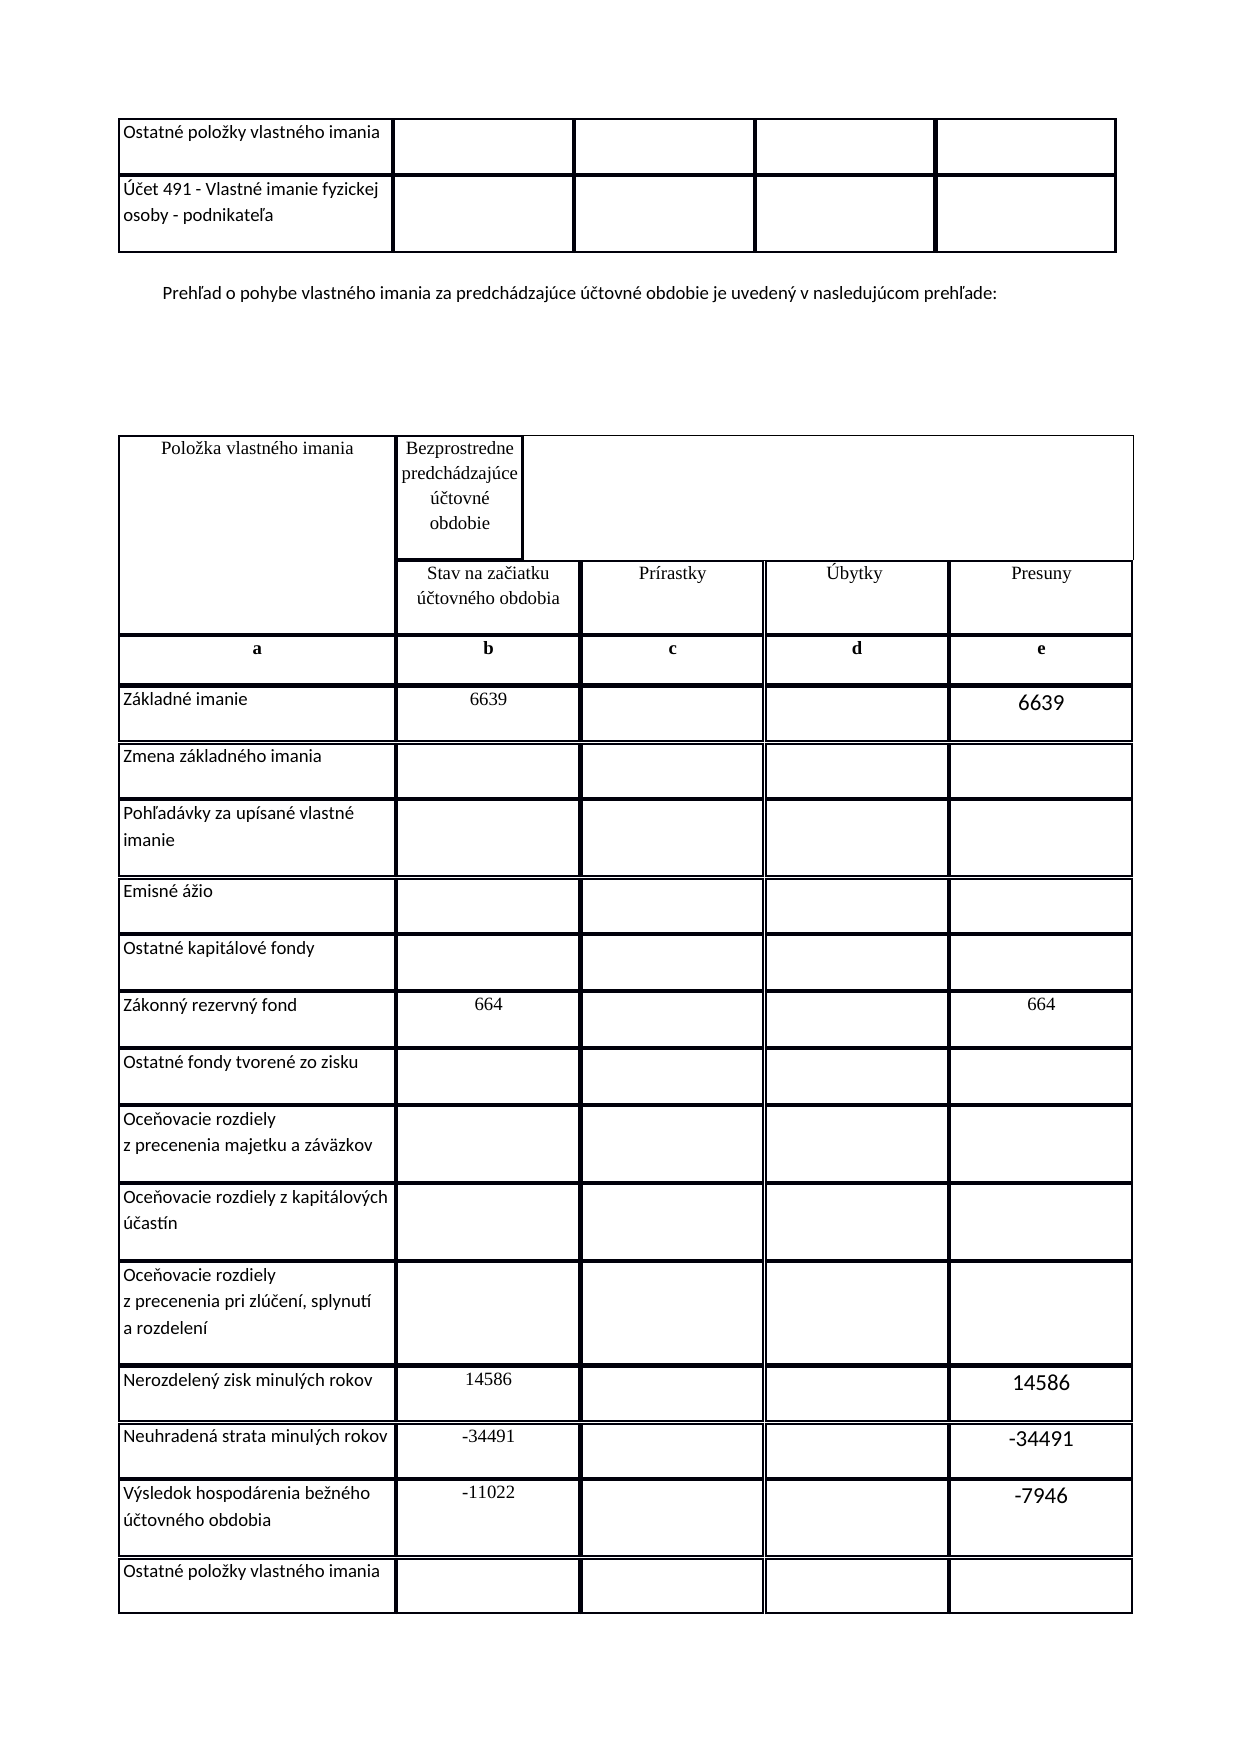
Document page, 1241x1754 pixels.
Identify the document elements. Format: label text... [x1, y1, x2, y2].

table_cell -34491 [951, 1425, 1131, 1477]
table_cell [767, 1185, 947, 1259]
table_cell e [951, 637, 1131, 683]
table_cell [767, 1425, 947, 1477]
table_cell [951, 1107, 1131, 1181]
table_cell [951, 1185, 1131, 1259]
table_cell Oceňovacie rozdiely z kapitálových účastín [120, 1185, 394, 1259]
table_cell [767, 1050, 947, 1103]
table_cell [757, 120, 933, 173]
table_cell [767, 745, 947, 797]
table_cell [583, 1185, 762, 1259]
table_cell 664 [951, 993, 1131, 1046]
table_cell 6639 [398, 688, 578, 740]
table_cell 14586 [398, 1368, 578, 1420]
table_cell [767, 880, 947, 932]
table_cell [583, 1263, 762, 1363]
table_cell 664 [398, 993, 578, 1046]
table_cell Zmena základného imania [120, 745, 394, 797]
table_cell [951, 880, 1131, 932]
table_cell Ostatné fondy tvorené zo zisku [120, 1050, 394, 1103]
table_cell [767, 1263, 947, 1363]
table_cell [398, 1560, 578, 1612]
table_cell a [120, 637, 394, 683]
table_cell -11022 [398, 1481, 578, 1555]
table_cell [398, 880, 578, 932]
table_cell Stav na začiatku účtovného obdobia [398, 562, 578, 633]
table_cell [938, 120, 1114, 173]
table_cell [951, 1050, 1131, 1103]
table_cell Nerozdelený zisk minulých rokov [120, 1368, 394, 1420]
table_cell [583, 745, 762, 797]
table_cell [576, 177, 753, 251]
table_cell [583, 688, 762, 740]
table_cell [951, 936, 1131, 989]
table_header Položka vlastného imania [120, 437, 394, 633]
table_cell [395, 120, 572, 173]
table_cell [583, 1368, 762, 1420]
table_cell Ostatné kapitálové fondy [120, 936, 394, 989]
table_cell Výsledok hospodárenia bežného účtovného obdobia [120, 1481, 394, 1555]
table_cell Základné imanie [120, 688, 394, 740]
table_header Bezprostredne predchádzajúce účtovné obdobie [398, 437, 521, 558]
table_cell [398, 801, 578, 875]
table_cell [951, 1560, 1131, 1612]
table_header [524, 436, 1133, 560]
table_cell [583, 993, 762, 1046]
table_cell [583, 1560, 762, 1612]
table_cell Emisné ážio [120, 880, 394, 932]
table_cell [398, 936, 578, 989]
table_cell Účet 491 - Vlastné imanie fyzickej osoby - podnikateľa [120, 177, 391, 251]
table_cell [583, 1050, 762, 1103]
table_cell [583, 880, 762, 932]
table_cell Prírastky [583, 562, 762, 633]
table_cell d [767, 637, 947, 683]
table_cell [398, 745, 578, 797]
table_cell [398, 1107, 578, 1181]
table_cell Pohľadávky za upísané vlastné imanie [120, 801, 394, 875]
table_cell Oceňovacie rozdiely z precenenia majetku a záväzkov [120, 1107, 394, 1181]
table_cell Neuhradená strata minulých rokov [120, 1425, 394, 1477]
table_cell Zákonný rezervný fond [120, 993, 394, 1046]
table_cell [398, 1050, 578, 1103]
table_cell Presuny [951, 562, 1131, 633]
table_cell [767, 801, 947, 875]
table_cell [767, 688, 947, 740]
table_cell [951, 745, 1131, 797]
table_cell [938, 177, 1114, 251]
table_cell 14586 [951, 1368, 1131, 1420]
table_cell -34491 [398, 1425, 578, 1477]
table_cell [951, 801, 1131, 875]
table_cell Ostatné položky vlastného imania [120, 1560, 394, 1612]
table_cell b [398, 637, 578, 683]
table_cell [583, 801, 762, 875]
text Prehľad o pohybe vlastného imania za predchádzajúce účtovné obdobie je uvedený v nasledujúcom prehľade: [162, 281, 1122, 304]
table_cell 6639 [951, 688, 1131, 740]
table_cell [576, 120, 753, 173]
table_cell -7946 [951, 1481, 1131, 1555]
table_cell [398, 1185, 578, 1259]
table_cell [583, 1481, 762, 1555]
table_cell [767, 993, 947, 1046]
table_cell [767, 1368, 947, 1420]
table_cell c [583, 637, 762, 683]
table_cell Oceňovacie rozdiely z precenenia pri zlúčení, splynutí a rozdelení [120, 1263, 394, 1363]
table_cell [757, 177, 933, 251]
table_cell [583, 1425, 762, 1477]
table_cell [767, 1560, 947, 1612]
table_cell Ostatné položky vlastného imania [120, 120, 391, 173]
table_cell [767, 1481, 947, 1555]
table_cell [767, 936, 947, 989]
table_cell [767, 1107, 947, 1181]
table_cell [951, 1263, 1131, 1363]
table_cell [583, 1107, 762, 1181]
table_cell Úbytky [767, 562, 947, 633]
table_cell [395, 177, 572, 251]
table_cell [583, 936, 762, 989]
table_cell [398, 1263, 578, 1363]
